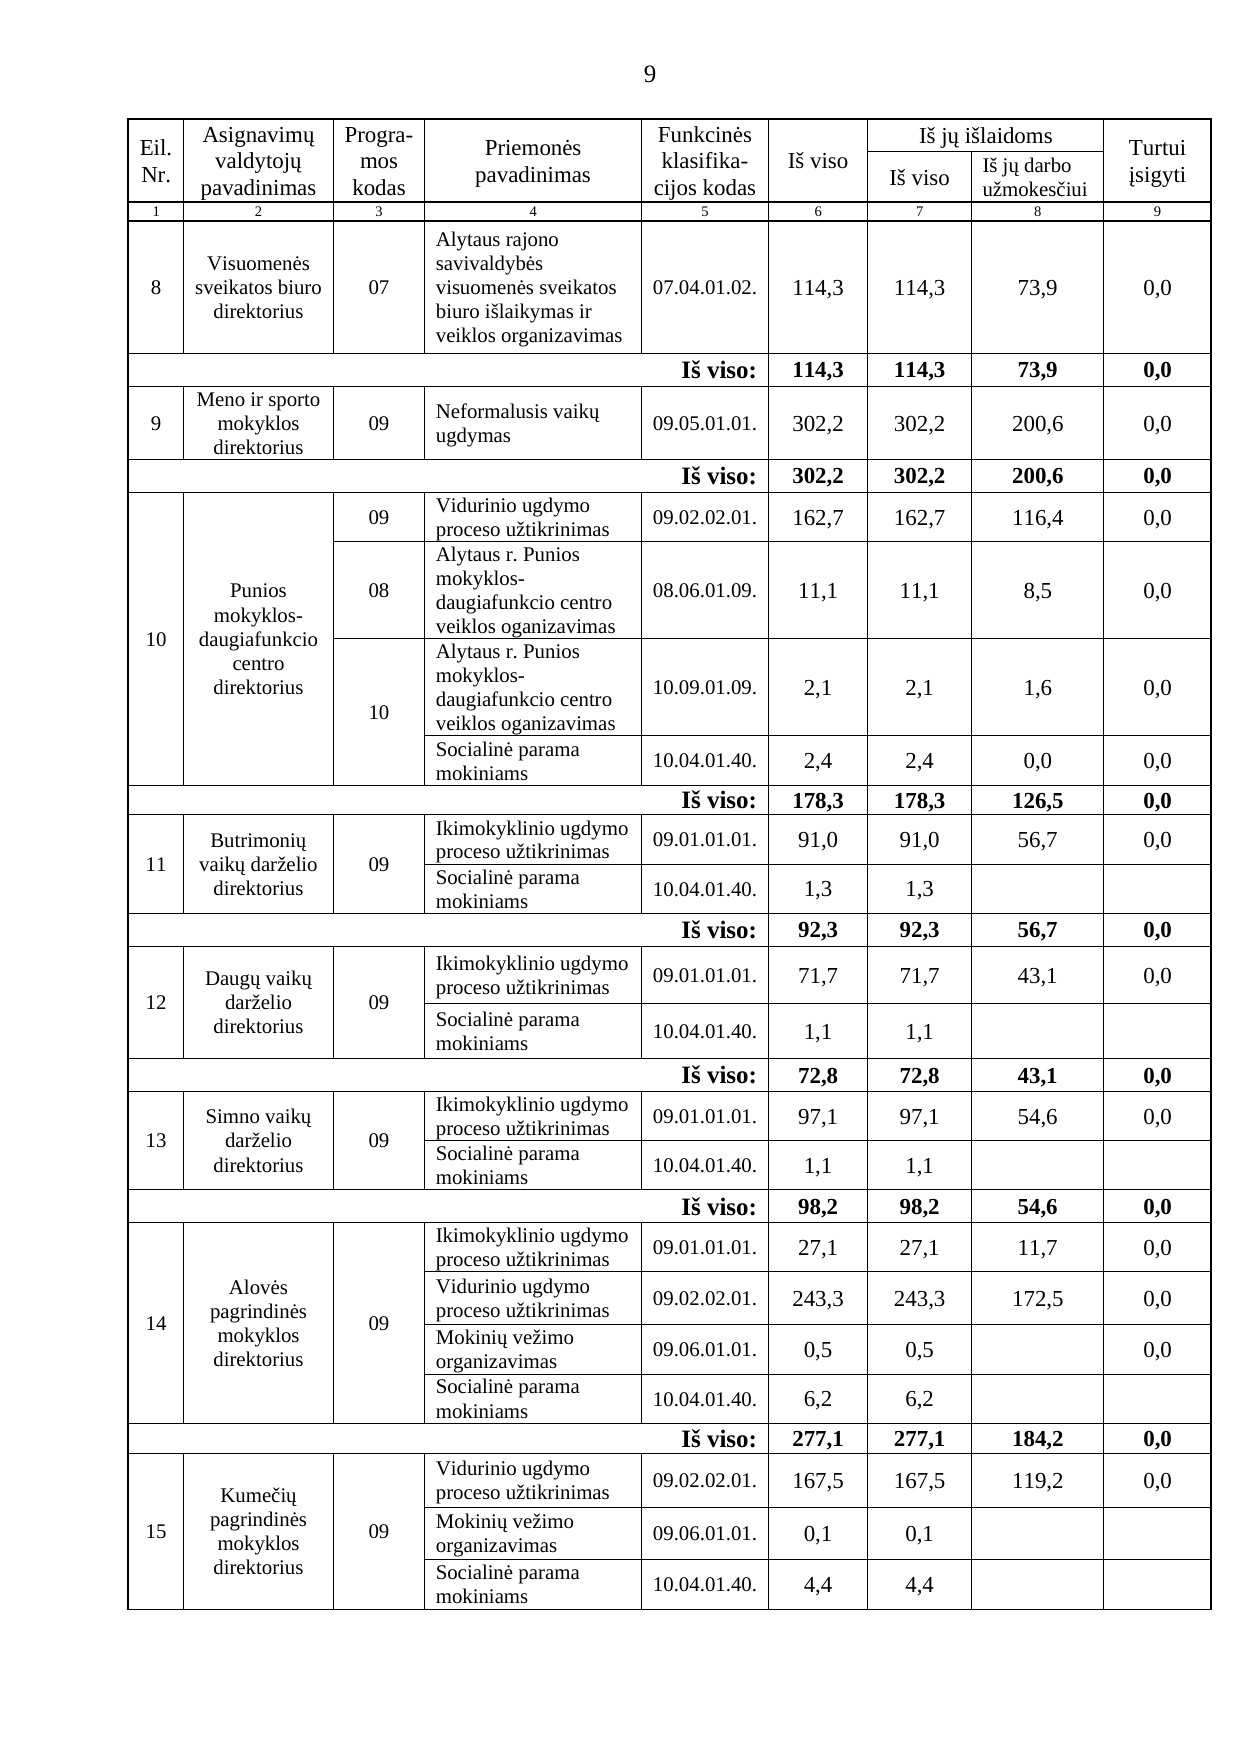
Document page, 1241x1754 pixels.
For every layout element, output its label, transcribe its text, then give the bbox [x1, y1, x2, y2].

table_cell Socialinė parama mokiniams [425, 1560, 641, 1609]
table_cell 8 [972, 203, 1103, 220]
table_cell 07 [334, 222, 424, 353]
table_cell 54,6 [972, 1092, 1103, 1140]
table_cell 11,1 [769, 542, 867, 638]
table_cell 2,1 [769, 639, 867, 735]
table_cell 6,2 [868, 1375, 971, 1423]
table_cell 0,0 [1104, 914, 1210, 946]
table_header Eil. Nr. [129, 120, 183, 201]
table_cell 0,5 [769, 1325, 867, 1373]
table_cell [1104, 1375, 1210, 1423]
table_cell 1,1 [769, 1141, 867, 1189]
table_cell 0,1 [769, 1508, 867, 1559]
table_cell 302,2 [769, 460, 867, 492]
table_cell 200,6 [972, 387, 1103, 459]
table_cell 0,0 [1104, 1223, 1210, 1271]
table_cell 116,4 [972, 493, 1103, 541]
table_cell 08.06.01.09. [642, 542, 768, 638]
table_cell [972, 1560, 1103, 1609]
table_cell 15 [129, 1454, 183, 1609]
table_cell 71,7 [868, 947, 971, 1003]
table_cell 114,3 [769, 354, 867, 386]
table_header Progra-mos kodas [334, 120, 424, 201]
table_cell Iš jų darbo užmokesčiui [972, 152, 1103, 201]
table_cell 2,1 [868, 639, 971, 735]
table_cell 0,0 [1104, 1424, 1210, 1452]
table_cell Socialinė parama mokiniams [425, 736, 641, 784]
table_cell 0,0 [1104, 1190, 1210, 1222]
table_cell Vidurinio ugdymo proceso užtikrinimas [425, 493, 641, 541]
table_cell Mokinių vežimo organizavimas [425, 1508, 641, 1559]
table_cell 162,7 [769, 493, 867, 541]
table_cell 1,1 [769, 1004, 867, 1058]
table_cell 1,6 [972, 639, 1103, 735]
table_cell 10 [334, 639, 424, 784]
table_cell 4,4 [868, 1560, 971, 1609]
table_cell Punios mokyklos-daugiafunkcio centro direktorius [184, 493, 333, 784]
table_cell Iš viso: [129, 786, 768, 814]
table_cell Alytaus r. Punios mokyklos-daugiafunkcio centro veiklos oganizavimas [425, 639, 641, 735]
table_cell Ikimokyklinio ugdymo proceso užtikrinimas [425, 815, 641, 863]
table_cell [972, 1508, 1103, 1559]
table_cell 09 [334, 387, 424, 459]
table_cell 97,1 [868, 1092, 971, 1140]
table_cell Iš viso [868, 152, 971, 201]
table_cell [1104, 1508, 1210, 1559]
table_cell Ikimokyklinio ugdymo proceso užtikrinimas [425, 947, 641, 1003]
table_cell 98,2 [769, 1190, 867, 1222]
table_cell Neformalusis vaikų ugdymas [425, 387, 641, 459]
table_cell Vidurinio ugdymo proceso užtikrinimas [425, 1454, 641, 1507]
table_cell Iš viso: [129, 1059, 768, 1091]
table_cell 91,0 [769, 815, 867, 863]
table_cell [1104, 1004, 1210, 1058]
table_cell 13 [129, 1092, 183, 1189]
table_cell 0,0 [1104, 1272, 1210, 1324]
table_cell Socialinė parama mokiniams [425, 1375, 641, 1423]
table_cell 09.06.01.01. [642, 1508, 768, 1559]
table_cell 1 [129, 203, 183, 220]
table_cell Alytaus rajono savivaldybės visuomenės sveikatos biuro išlaikymas ir veiklos organizavimas [425, 222, 641, 353]
table_cell 92,3 [868, 914, 971, 946]
table_cell 09.02.02.01. [642, 1272, 768, 1324]
table_cell 0,5 [868, 1325, 971, 1373]
table_cell 27,1 [868, 1223, 971, 1271]
table_cell 2 [184, 203, 333, 220]
table_cell 1,3 [868, 865, 971, 913]
table_cell 8,5 [972, 542, 1103, 638]
table_cell 73,9 [972, 222, 1103, 353]
table_cell 4,4 [769, 1560, 867, 1609]
table_cell 09.01.01.01. [642, 947, 768, 1003]
table_cell Kumečių pagrindinės mokyklos direktorius [184, 1454, 333, 1609]
table_cell Iš viso: [129, 914, 768, 946]
table_cell 2,4 [769, 736, 867, 784]
table_cell 09 [334, 1454, 424, 1609]
table_cell 0,0 [1104, 947, 1210, 1003]
table_cell 243,3 [868, 1272, 971, 1324]
table_cell 0,0 [1104, 354, 1210, 386]
table_cell Meno ir sporto mokyklos direktorius [184, 387, 333, 459]
table_cell 10.04.01.40. [642, 1375, 768, 1423]
table_cell 114,3 [868, 222, 971, 353]
table_cell Vidurinio ugdymo proceso užtikrinimas [425, 1272, 641, 1324]
table_cell 11 [129, 815, 183, 913]
table_cell 09.01.01.01. [642, 1223, 768, 1271]
table_cell 09 [334, 493, 424, 541]
table_cell 1,1 [868, 1004, 971, 1058]
table_cell 09.05.01.01. [642, 387, 768, 459]
table_cell 27,1 [769, 1223, 867, 1271]
table_cell 0,0 [1104, 815, 1210, 863]
table_cell 0,0 [1104, 542, 1210, 638]
table_cell 0,0 [1104, 493, 1210, 541]
table_cell 43,1 [972, 947, 1103, 1003]
table_cell 09.01.01.01. [642, 1092, 768, 1140]
table_cell 167,5 [769, 1454, 867, 1507]
table_cell 302,2 [868, 387, 971, 459]
table_header Funkcinės klasifika-cijos kodas [642, 120, 768, 201]
table_cell 98,2 [868, 1190, 971, 1222]
table_cell 0,0 [1104, 736, 1210, 784]
table_cell [1104, 865, 1210, 913]
table_cell [1104, 1560, 1210, 1609]
table_header Turtui įsigyti [1104, 120, 1210, 201]
table_cell 09 [334, 1092, 424, 1189]
table_cell 09.02.02.01. [642, 1454, 768, 1507]
table_cell [972, 1004, 1103, 1058]
table_cell Mokinių vežimo organizavimas [425, 1325, 641, 1373]
table_cell 277,1 [868, 1424, 971, 1452]
table_cell 56,7 [972, 914, 1103, 946]
table_cell 0,0 [1104, 1059, 1210, 1091]
table_cell 184,2 [972, 1424, 1103, 1452]
table_cell 119,2 [972, 1454, 1103, 1507]
table_cell 7 [868, 203, 971, 220]
table_cell 114,3 [868, 354, 971, 386]
table_cell 9 [1104, 203, 1210, 220]
table_cell 6 [769, 203, 867, 220]
table_cell 92,3 [769, 914, 867, 946]
table_cell 2,4 [868, 736, 971, 784]
table_cell Iš viso: [129, 354, 768, 386]
table_cell 11,7 [972, 1223, 1103, 1271]
table_cell Alovės pagrindinės mokyklos direktorius [184, 1223, 333, 1423]
table_cell 10.04.01.40. [642, 1141, 768, 1189]
table_header Iš jų išlaidoms [868, 120, 1103, 151]
table_cell Visuomenės sveikatos biuro direktorius [184, 222, 333, 353]
table_cell 91,0 [868, 815, 971, 863]
table_cell 162,7 [868, 493, 971, 541]
table_cell 07.04.01.02. [642, 222, 768, 353]
table_cell Ikimokyklinio ugdymo proceso užtikrinimas [425, 1092, 641, 1140]
table_cell 0,0 [1104, 1454, 1210, 1507]
table_cell 11,1 [868, 542, 971, 638]
table_cell Daugų vaikų darželio direktorius [184, 947, 333, 1058]
table_cell 43,1 [972, 1059, 1103, 1091]
table_cell Simno vaikų darželio direktorius [184, 1092, 333, 1189]
table_cell 302,2 [868, 460, 971, 492]
table_cell 0,0 [1104, 1092, 1210, 1140]
table_cell 0,0 [1104, 786, 1210, 814]
table_header Asignavimų valdytojų pavadinimas [184, 120, 333, 201]
table_cell [1104, 1141, 1210, 1189]
table_cell 10.09.01.09. [642, 639, 768, 735]
table_cell 14 [129, 1223, 183, 1423]
table_cell 12 [129, 947, 183, 1058]
table_cell Socialinė parama mokiniams [425, 1141, 641, 1189]
table_cell 126,5 [972, 786, 1103, 814]
table_cell 10.04.01.40. [642, 1560, 768, 1609]
table_cell Iš viso: [129, 1424, 768, 1452]
table_cell 08 [334, 542, 424, 638]
table_cell 167,5 [868, 1454, 971, 1507]
table_cell 09.06.01.01. [642, 1325, 768, 1373]
table_cell 72,8 [868, 1059, 971, 1091]
table_cell [972, 865, 1103, 913]
table_cell [972, 1141, 1103, 1189]
table_cell 1,1 [868, 1141, 971, 1189]
table_cell 09 [334, 947, 424, 1058]
table_cell 0,0 [972, 736, 1103, 784]
table_cell 54,6 [972, 1190, 1103, 1222]
table_cell [972, 1375, 1103, 1423]
table_cell Socialinė parama mokiniams [425, 1004, 641, 1058]
table_cell 10 [129, 493, 183, 784]
table_cell 178,3 [769, 786, 867, 814]
table_cell 97,1 [769, 1092, 867, 1140]
table_cell 71,7 [769, 947, 867, 1003]
table_cell 73,9 [972, 354, 1103, 386]
table_cell 243,3 [769, 1272, 867, 1324]
table_cell Socialinė parama mokiniams [425, 865, 641, 913]
table_cell Iš viso: [129, 460, 768, 492]
table_cell Ikimokyklinio ugdymo proceso užtikrinimas [425, 1223, 641, 1271]
table_cell 9 [129, 387, 183, 459]
table_cell 8 [129, 222, 183, 353]
table_cell 0,0 [1104, 639, 1210, 735]
table_cell 10.04.01.40. [642, 865, 768, 913]
table_cell 0,0 [1104, 222, 1210, 353]
table_cell 0,0 [1104, 1325, 1210, 1373]
table_cell 3 [334, 203, 424, 220]
table_cell 09 [334, 815, 424, 913]
table_cell 277,1 [769, 1424, 867, 1452]
table_cell 72,8 [769, 1059, 867, 1091]
table_cell 4 [425, 203, 641, 220]
table_cell Butrimonių vaikų darželio direktorius [184, 815, 333, 913]
table_cell 10.04.01.40. [642, 736, 768, 784]
table_cell 09 [334, 1223, 424, 1423]
table_header Priemonės pavadinimas [425, 120, 641, 201]
table_cell 0,0 [1104, 460, 1210, 492]
table_cell Iš viso: [129, 1190, 768, 1222]
table_cell 302,2 [769, 387, 867, 459]
table_cell 0,1 [868, 1508, 971, 1559]
table_cell 200,6 [972, 460, 1103, 492]
table_cell 56,7 [972, 815, 1103, 863]
table_header Iš viso [769, 120, 867, 201]
table_cell 172,5 [972, 1272, 1103, 1324]
table_cell 114,3 [769, 222, 867, 353]
table_cell 178,3 [868, 786, 971, 814]
table_cell 10.04.01.40. [642, 1004, 768, 1058]
table_cell Alytaus r. Punios mokyklos-daugiafunkcio centro veiklos oganizavimas [425, 542, 641, 638]
table_cell 09.02.02.01. [642, 493, 768, 541]
table_cell 6,2 [769, 1375, 867, 1423]
table_cell 5 [642, 203, 768, 220]
table_cell 1,3 [769, 865, 867, 913]
table_cell 0,0 [1104, 387, 1210, 459]
table_cell [972, 1325, 1103, 1373]
table_cell 09.01.01.01. [642, 815, 768, 863]
